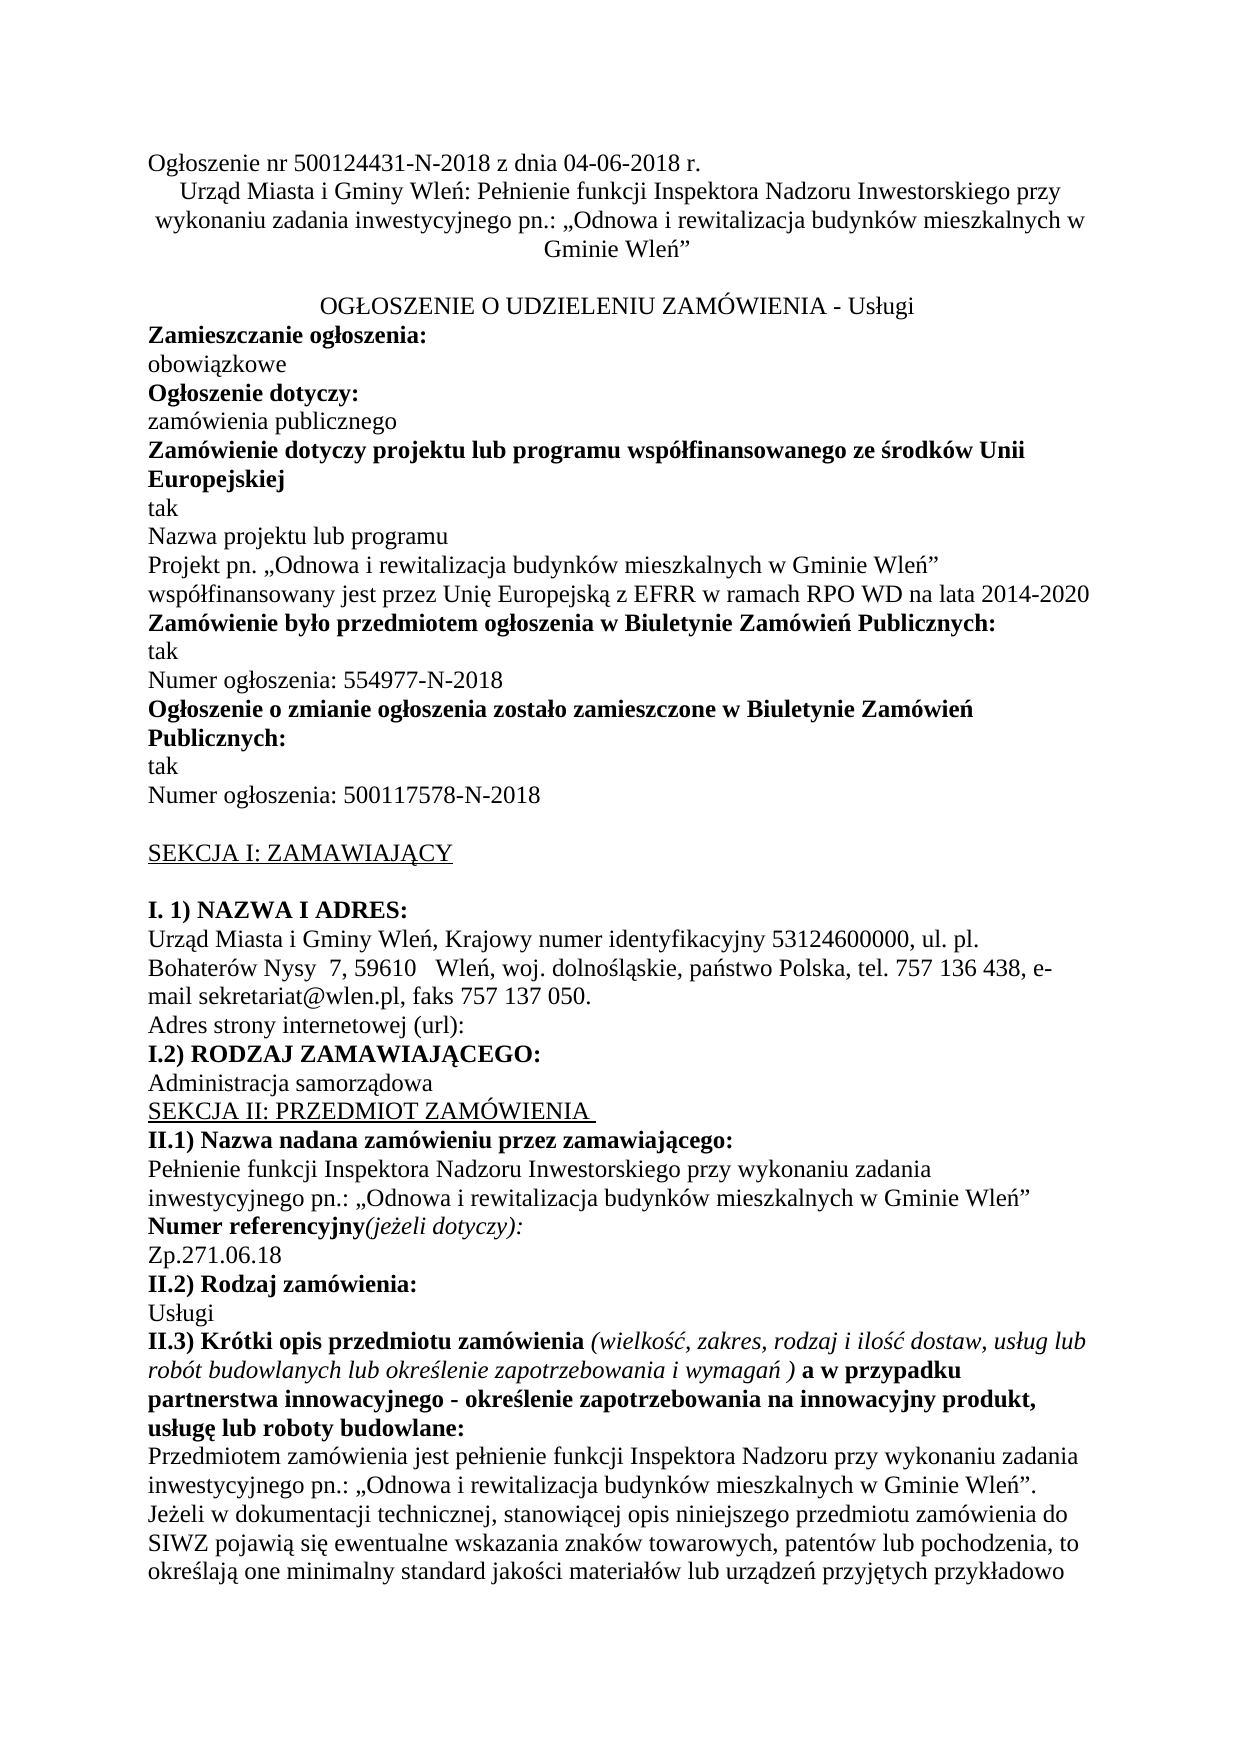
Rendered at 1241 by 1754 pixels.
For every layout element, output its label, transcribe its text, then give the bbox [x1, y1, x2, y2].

text Urząd Miasta i Gminy Wleń, Krajowy numer identyfikacyjny 53124600000, ul. pl. Bohaterów Nysy 7, 59610 Wleń, woj. dolnośląskie, państwo Polska, tel. 757 136 438, e-mail sekretariat@wlen.pl, faks 757 137 050. Adres strony internetowej (url): [148, 924, 1093, 1039]
text II.3) Krótki opis przedmiotu zamówienia (wielkość, zakres, rodzaj i ilość dostaw, usług lub robót budowlanych lub określenie zapotrzebowania i wymagań ) a w przypadku partnerstwa innowacyjnego - określenie zapotrzebowania na innowacyjny produkt, usługę lub roboty budowlane: [148, 1326, 1093, 1441]
text Zamówienie dotyczy projektu lub programu współfinansowanego ze środków Unii Europejskiej [148, 435, 1093, 493]
text Pełnienie funkcji Inspektora Nadzoru Inwestorskiego przy wykonaniu zadania inwestycyjnego pn.: „Odnowa i rewitalizacja budynków mieszkalnych w Gminie Wleń” [148, 1154, 1093, 1211]
text Usługi [148, 1298, 1093, 1326]
text I.2) RODZAJ ZAMAWIAJĄCEGO: [148, 1039, 1093, 1068]
text II.2) Rodzaj zamówienia: [148, 1269, 1093, 1298]
text Zamieszczanie ogłoszenia: [148, 320, 1093, 349]
text Ogłoszenie dotyczy: [148, 378, 1093, 406]
text Ogłoszenie o zmianie ogłoszenia zostało zamieszczone w Biuletynie Zamówień Publicznych: [148, 694, 1093, 751]
text zamówienia publicznego [148, 406, 1093, 435]
text Zp.271.06.18 [148, 1240, 1093, 1269]
text tak Nazwa projektu lub programu Projekt pn. „Odnowa i rewitalizacja budynków mieszkalnych w Gminie Wleń” współfinansowany jest przez Unię Europejską z EFRR w ramach RPO WD na lata 2014-2020 [148, 493, 1093, 608]
text obowiązkowe [148, 349, 1093, 378]
text SEKCJA I: ZAMAWIAJĄCY [148, 838, 1093, 866]
text Administracja samorządowa [148, 1068, 1093, 1096]
text Numer referencyjny(jeżeli dotyczy): [148, 1211, 1093, 1240]
text tak Numer ogłoszenia: 500117578-N-2018 [148, 751, 1093, 809]
text SEKCJA II: PRZEDMIOT ZAMÓWIENIA [148, 1096, 1093, 1125]
text II.1) Nazwa nadana zamówieniu przez zamawiającego: [148, 1125, 1093, 1154]
text tak Numer ogłoszenia: 554977-N-2018 [148, 636, 1093, 694]
text Ogłoszenie nr 500124431-N-2018 z dnia 04-06-2018 r. [148, 148, 1093, 176]
text Przedmiotem zamówienia jest pełnienie funkcji Inspektora Nadzoru przy wykonaniu zadania inwestycyjnego pn.: „Odnowa i rewitalizacja budynków mieszkalnych w Gminie Wleń”. Jeżeli w dokumentacji technicznej, stanowiącej opis niniejszego przedmiotu zamówienia do SIWZ pojawią się ewentualne wskazania znaków towarowych, patentów lub pochodzenia, to określają one minimalny standard jakości materiałów lub urządzeń przyjętych przykładowo [148, 1441, 1093, 1585]
text I. 1) NAZWA I ADRES: [148, 895, 1093, 924]
text Urząd Miasta i Gminy Wleń: Pełnienie funkcji Inspektora Nadzoru Inwestorskiego przy wykonaniu zadania inwestycyjnego pn.: „Odnowa i rewitalizacja budynków mieszkalnych w Gminie Wleń” OGŁOSZENIE O UDZIELENIU ZAMÓWIENIA - Usługi [148, 176, 1093, 320]
text Zamówienie było przedmiotem ogłoszenia w Biuletynie Zamówień Publicznych: [148, 608, 1093, 636]
